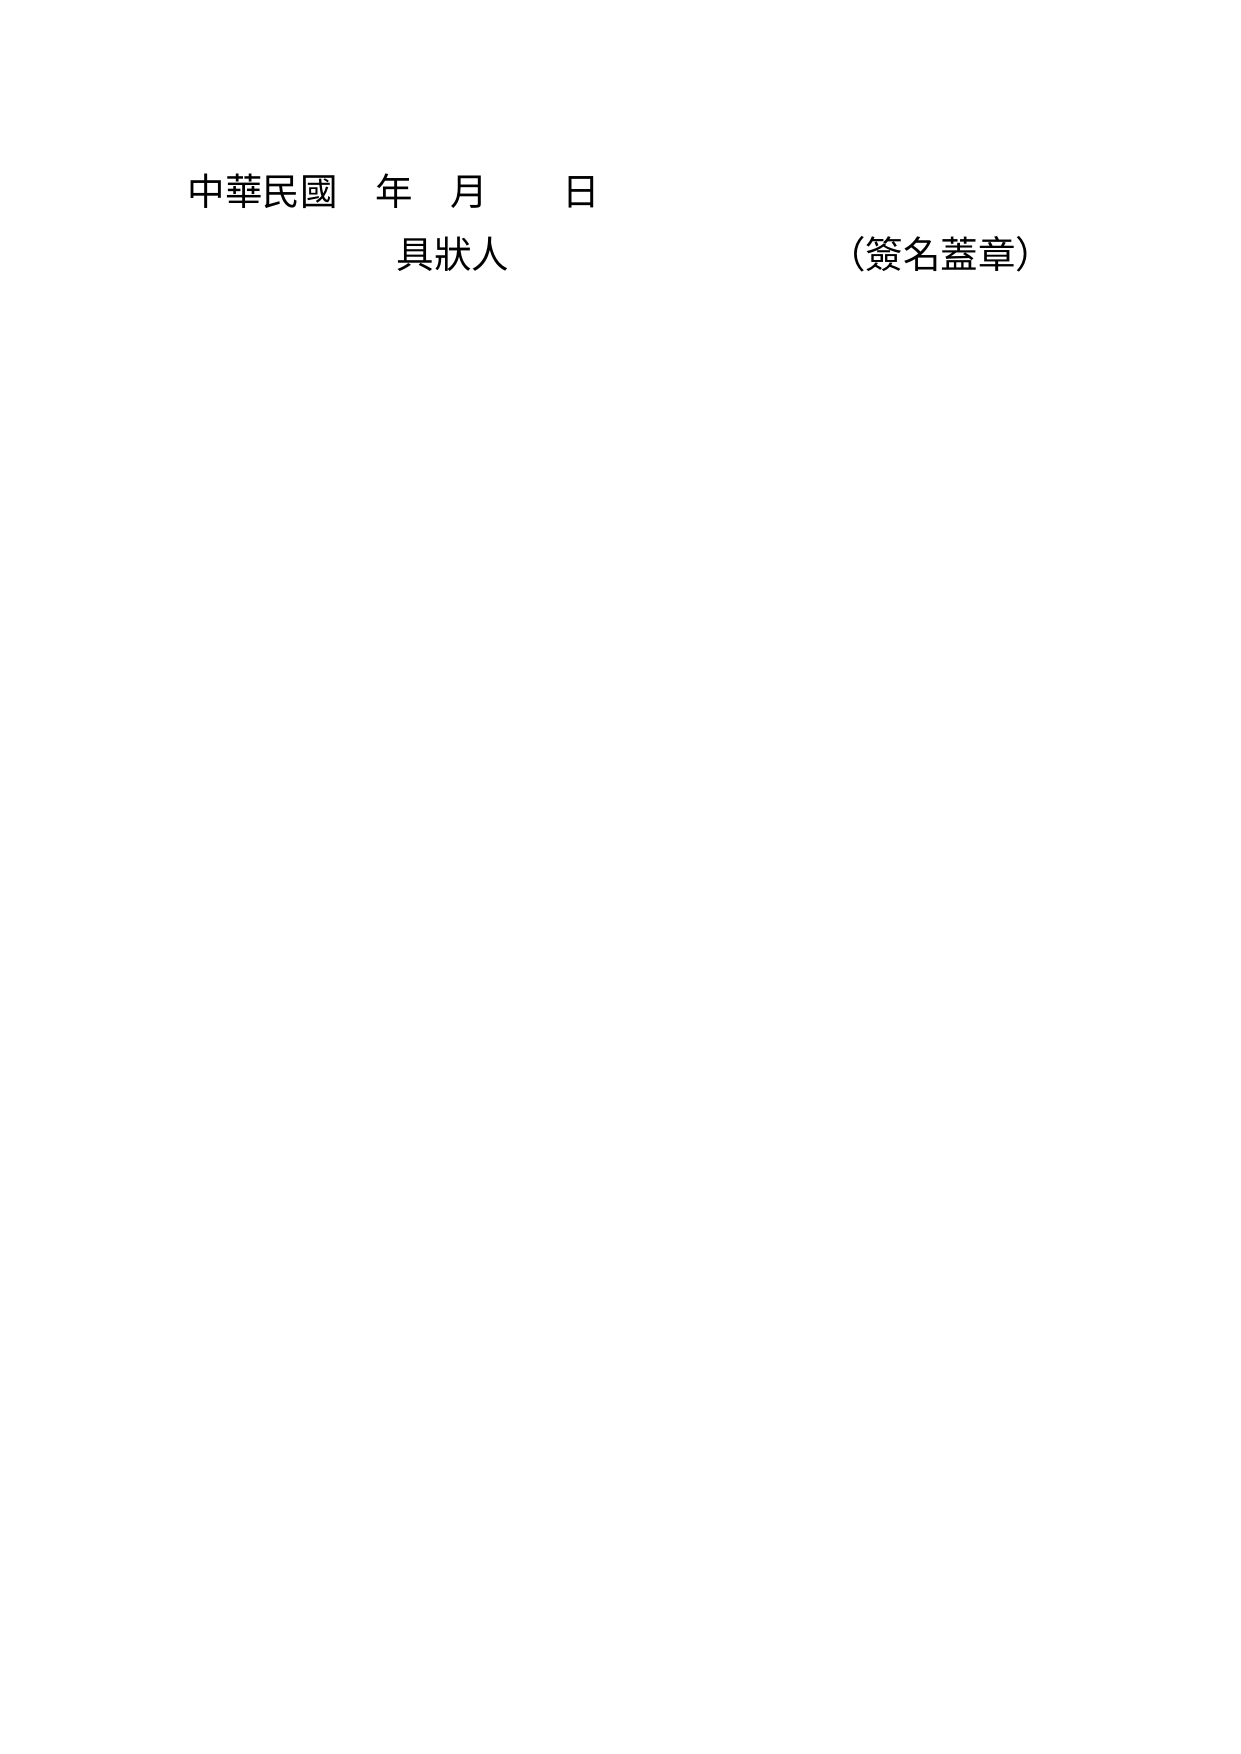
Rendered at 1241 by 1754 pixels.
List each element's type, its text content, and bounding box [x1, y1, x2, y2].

text 具狀人 （簽名蓋章） [187, 221, 1053, 283]
text 中華民國 年 月 日 [187, 158, 1053, 221]
